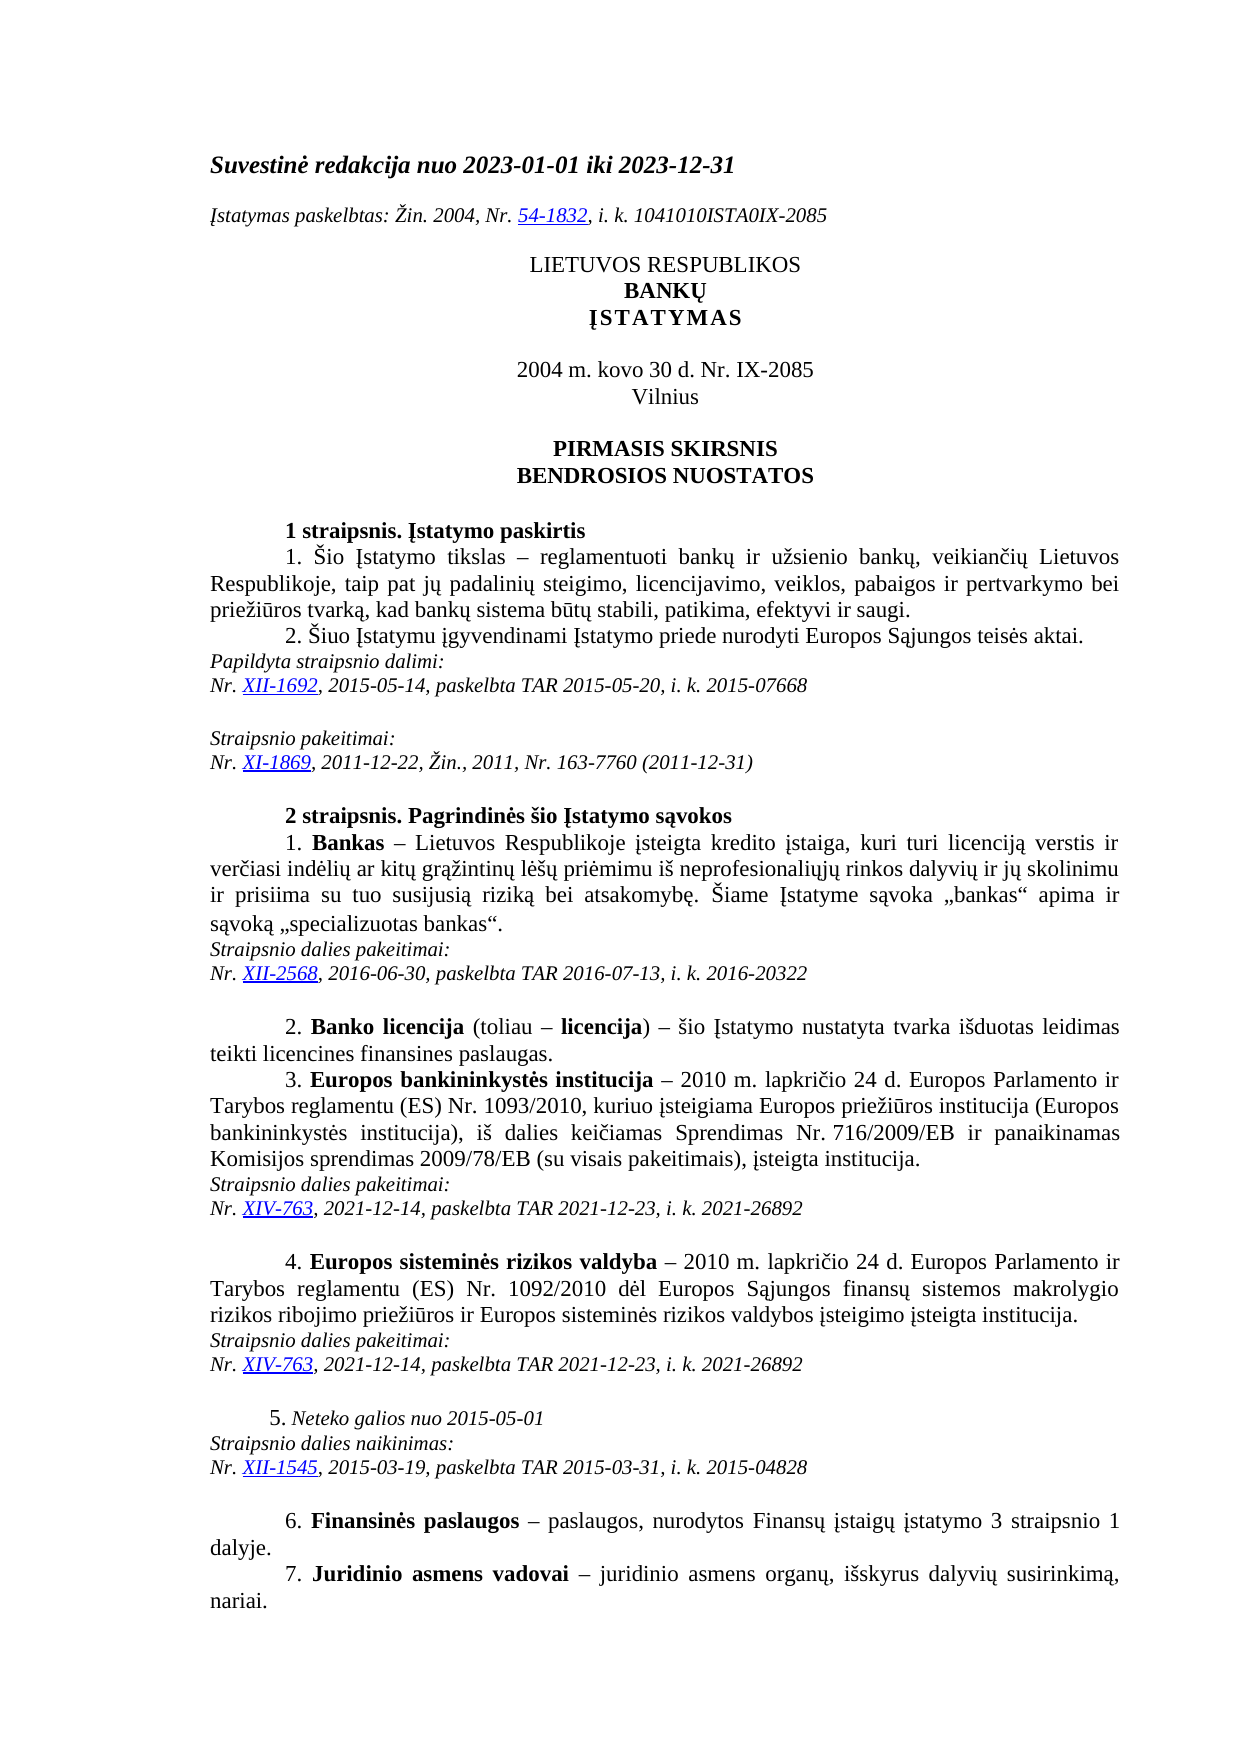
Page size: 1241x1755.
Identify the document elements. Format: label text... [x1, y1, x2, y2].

text Papildyta straipsnio dalimi: [210, 649, 1120, 673]
text ĮSTATYMAS [210, 304, 1120, 330]
text BENDROSIOS NUOSTATOS [210, 462, 1120, 488]
text 2. Banko licencija (toliau – licencija) – šio Įstatymo nustatyta tvarka išduotas leidimas teikti licencines finansines paslaugas. [210, 1013, 1120, 1066]
text 2 straipsnis. Pagrindinės šio Įstatymo sąvokos [210, 802, 1120, 829]
text PIRMASIS SKIRSNIS [210, 435, 1120, 462]
text Nr. XII-1692, 2015-05-14, paskelbta TAR 2015-05-20, i. k. 2015-07668 [210, 673, 1120, 697]
text LIETUVOS RESPUBLIKOS [210, 251, 1120, 277]
text Straipsnio dalies pakeitimai: [210, 937, 1120, 961]
text Suvestinė redakcija nuo 2023-01-01 iki 2023-12-31 [210, 150, 1120, 179]
text 2004 m. kovo 30 d. Nr. IX-2085 Vilnius [210, 356, 1120, 409]
text 1. Bankas – Lietuvos Respublikoje įsteigta kredito įstaiga, kuri turi licenciją verstis ir verčiasi indėlių ar kitų grąžintinų lėšų priėmimu iš neprofesionaliųjų rinkos dalyvių ir jų skolinimu ir prisiima su tuo susijusią riziką bei atsakomybę. Šiame Įstatyme sąvoka „bankas“ apima ir sąvoką „specializuotas bankas“. [210, 829, 1120, 937]
text Nr. XII-2568, 2016-06-30, paskelbta TAR 2016-07-13, i. k. 2016-20322 [210, 961, 1120, 985]
text 5. Neteko galios nuo 2015-05-01 [210, 1404, 1120, 1431]
text Nr. XIV-763, 2021-12-14, paskelbta TAR 2021-12-23, i. k. 2021-26892 [210, 1196, 1120, 1220]
text Nr. XII-1545, 2015-03-19, paskelbta TAR 2015-03-31, i. k. 2015-04828 [210, 1455, 1120, 1479]
text Įstatymas paskelbtas: Žin. 2004, Nr. 54-1832, i. k. 1041010ISTA0IX-2085 [210, 203, 1120, 227]
text Straipsnio pakeitimai: [210, 726, 1120, 749]
text Straipsnio dalies naikinimas: [210, 1431, 1120, 1455]
text Nr. XIV-763, 2021-12-14, paskelbta TAR 2021-12-23, i. k. 2021-26892 [210, 1352, 1120, 1376]
text Straipsnio dalies pakeitimai: [210, 1327, 1120, 1352]
text 7. Juridinio asmens vadovai – juridinio asmens organų, išskyrus dalyvių susirinkimą, nariai. [210, 1560, 1120, 1613]
text 2. Šiuo Įstatymu įgyvendinami Įstatymo priede nurodyti Europos Sąjungos teisės aktai. [210, 622, 1120, 649]
text Nr. XI-1869, 2011-12-22, Žin., 2011, Nr. 163-7760 (2011-12-31) [210, 749, 1120, 774]
text 3. Europos bankininkystės institucija – 2010 m. lapkričio 24 d. Europos Parlamento ir Tarybos reglamentu (ES) Nr. 1093/2010, kuriuo įsteigiama Europos priežiūros institucija (Europos bankininkystės institucija), iš dalies keičiamas Sprendimas Nr. 716/2009/EB ir panaikinamas Komisijos sprendimas 2009/78/EB (su visais pakeitimais), įsteigta institucija. [210, 1066, 1120, 1172]
text Straipsnio dalies pakeitimai: [210, 1172, 1120, 1196]
text 6. Finansinės paslaugos – paslaugos, nurodytos Finansų įstaigų įstatymo 3 straipsnio 1 dalyje. [210, 1508, 1120, 1560]
text 4. Europos sisteminės rizikos valdyba – 2010 m. lapkričio 24 d. Europos Parlamento ir Tarybos reglamentu (ES) Nr. 1092/2010 dėl Europos Sąjungos finansų sistemos makrolygio rizikos ribojimo priežiūros ir Europos sisteminės rizikos valdybos įsteigimo įsteigta institucija. [210, 1248, 1120, 1327]
text BANKŲ [210, 277, 1120, 304]
text 1. Šio Įstatymo tikslas – reglamentuoti bankų ir užsienio bankų, veikiančių Lietuvos Respublikoje, taip pat jų padalinių steigimo, licencijavimo, veiklos, pabaigos ir pertvarkymo bei priežiūros tvarką, kad bankų sistema būtų stabili, patikima, efektyvi ir saugi. [210, 543, 1120, 622]
text 1 straipsnis. Įstatymo paskirtis [210, 517, 1120, 543]
